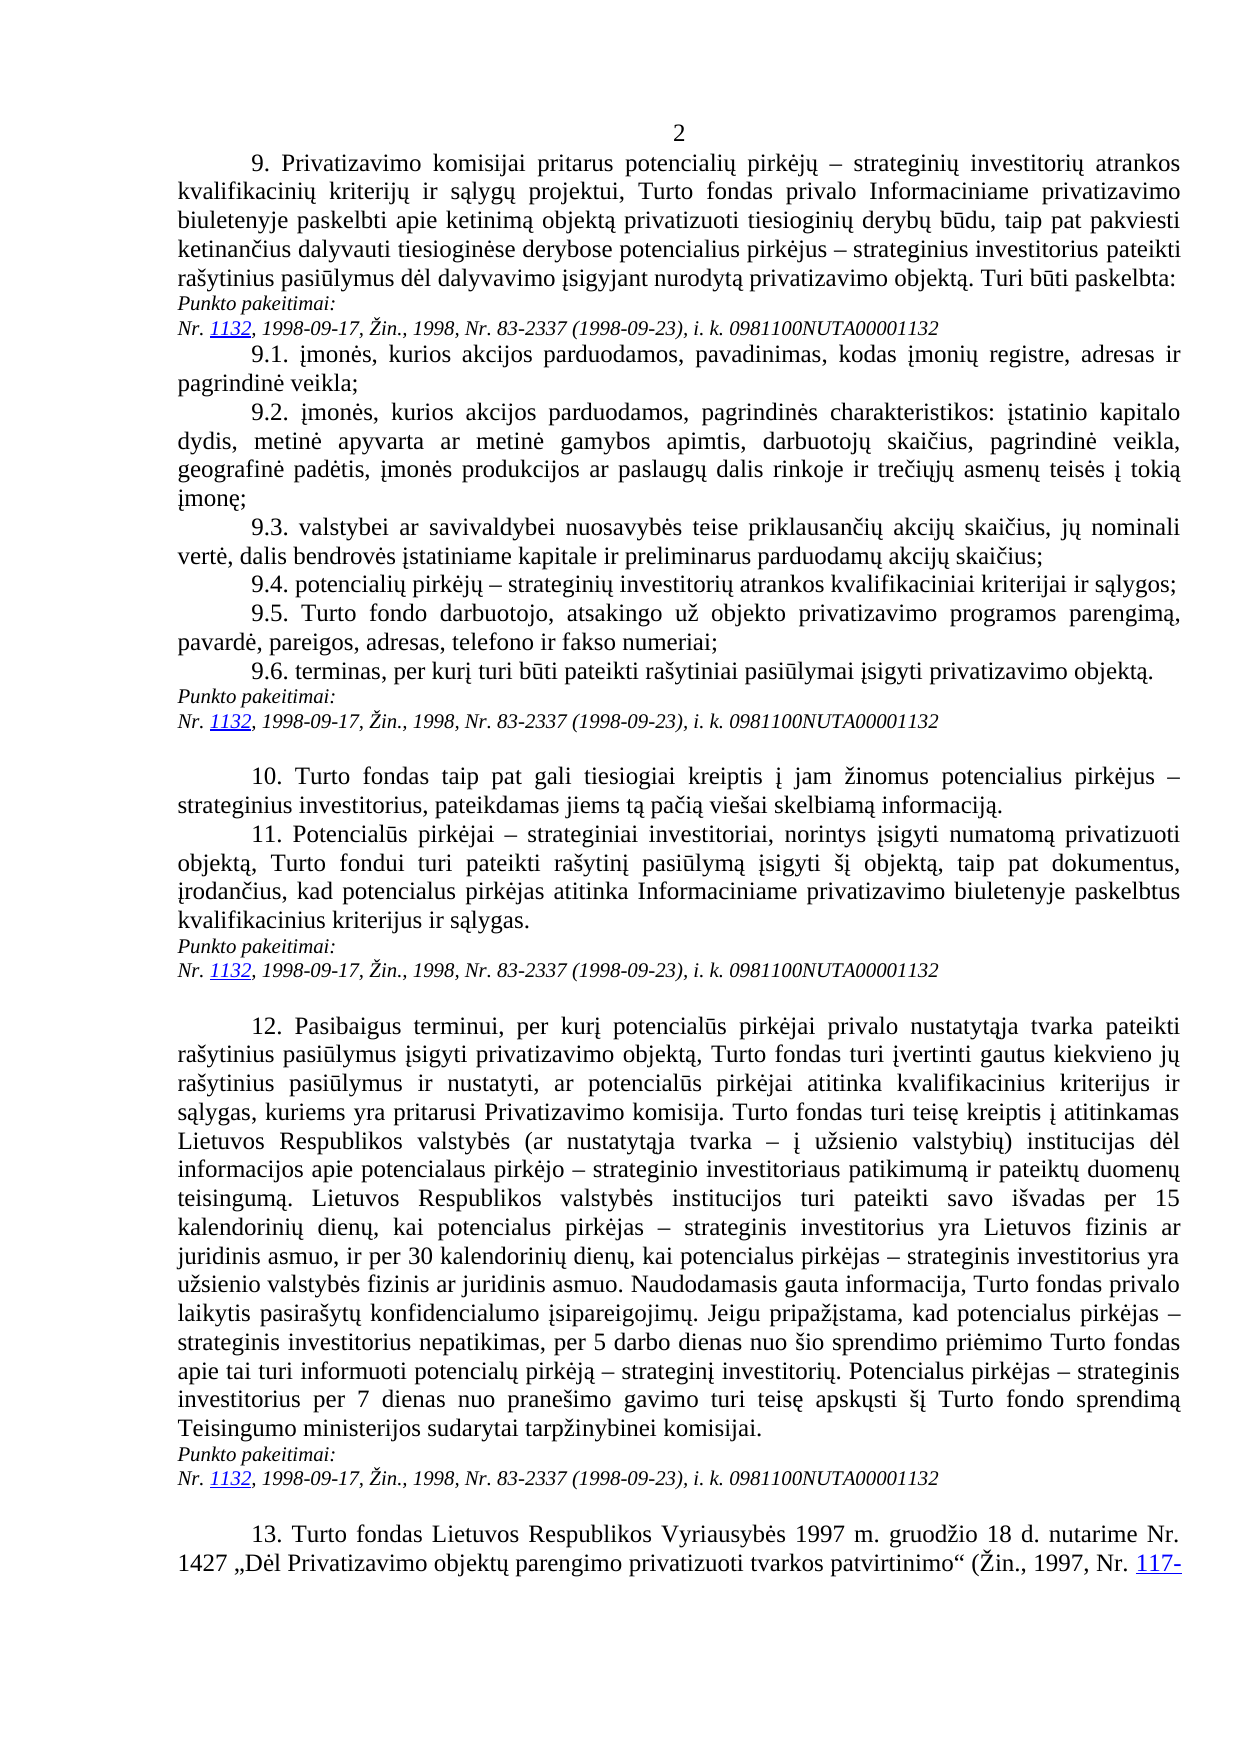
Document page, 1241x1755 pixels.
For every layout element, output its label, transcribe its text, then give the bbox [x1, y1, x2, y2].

text 11. Potencialūs pirkėjai – strateginiai investitoriai, norintys įsigyti numatomą privatizuoti objektą, Turto fondui turi pateikti rašytinį pasiūlymą įsigyti šį objektą, taip pat dokumentus, įrodančius, kad potencialus pirkėjas atitinka Informaciniame privatizavimo biuletenyje paskelbtus kvalifikacinius kriterijus ir sąlygas. [177, 819, 1181, 934]
text 9.4. potencialių pirkėjų – strateginių investitorių atrankos kvalifikaciniai kriterijai ir sąlygos; [177, 569, 1181, 598]
text 12. Pasibaigus terminui, per kurį potencialūs pirkėjai privalo nustatytąja tvarka pateikti rašytinius pasiūlymus įsigyti privatizavimo objektą, Turto fondas turi įvertinti gautus kiekvieno jų rašytinius pasiūlymus ir nustatyti, ar potencialūs pirkėjai atitinka kvalifikacinius kriterijus ir sąlygas, kuriems yra pritarusi Privatizavimo komisija. Turto fondas turi teisę kreiptis į atitinkamas Lietuvos Respublikos valstybės (ar nustatytąja tvarka – į užsienio valstybių) institucijas dėl informacijos apie potencialaus pirkėjo – strateginio investitoriaus patikimumą ir pateiktų duomenų teisingumą. Lietuvos Respublikos valstybės institucijos turi pateikti savo išvadas per 15 kalendorinių dienų, kai potencialus pirkėjas – strateginis investitorius yra Lietuvos fizinis ar juridinis asmuo, ir per 30 kalendorinių dienų, kai potencialus pirkėjas – strateginis investitorius yra užsienio valstybės fizinis ar juridinis asmuo. Naudodamasis gauta informacija, Turto fondas privalo laikytis pasirašytų konfidencialumo įsipareigojimų. Jeigu pripažįstama, kad potencialus pirkėjas – strateginis investitorius nepatikimas, per 5 darbo dienas nuo šio sprendimo priėmimo Turto fondas apie tai turi informuoti potencialų pirkėją – strateginį investitorių. Potencialus pirkėjas – strateginis investitorius per 7 dienas nuo pranešimo gavimo turi teisę apskųsti šį Turto fondo sprendimą Teisingumo ministerijos sudarytai tarpžinybinei komisijai. [177, 1011, 1181, 1442]
text 9.6. terminas, per kurį turi būti pateikti rašytiniai pasiūlymai įsigyti privatizavimo objektą. [177, 656, 1181, 684]
text Nr. 1132, 1998-09-17, Žin., 1998, Nr. 83-2337 (1998-09-23), i. k. 0981100NUTA00001132 [177, 1466, 1181, 1490]
text 10. Turto fondas taip pat gali tiesiogiai kreiptis į jam žinomus potencialius pirkėjus – strateginius investitorius, pateikdamas jiems tą pačią viešai skelbiamą informaciją. [177, 761, 1181, 819]
text 9.5. Turto fondo darbuotojo, atsakingo už objekto privatizavimo programos parengimą, pavardė, pareigos, adresas, telefono ir fakso numeriai; [177, 598, 1181, 656]
text Nr. 1132, 1998-09-17, Žin., 1998, Nr. 83-2337 (1998-09-23), i. k. 0981100NUTA00001132 [177, 708, 1181, 733]
text 9.1. įmonės, kurios akcijos parduodamos, pavadinimas, kodas įmonių registre, adresas ir pagrindinė veikla; [177, 339, 1181, 397]
text Punkto pakeitimai: [177, 1442, 1181, 1466]
text Nr. 1132, 1998-09-17, Žin., 1998, Nr. 83-2337 (1998-09-23), i. k. 0981100NUTA00001132 [177, 315, 1181, 339]
text Nr. 1132, 1998-09-17, Žin., 1998, Nr. 83-2337 (1998-09-23), i. k. 0981100NUTA00001132 [177, 958, 1181, 982]
text 9.3. valstybei ar savivaldybei nuosavybės teise priklausančių akcijų skaičius, jų nominali vertė, dalis bendrovės įstatiniame kapitale ir preliminarus parduodamų akcijų skaičius; [177, 512, 1181, 569]
text 9.2. įmonės, kurios akcijos parduodamos, pagrindinės charakteristikos: įstatinio kapitalo dydis, metinė apyvarta ar metinė gamybos apimtis, darbuotojų skaičius, pagrindinė veikla, geografinė padėtis, įmonės produkcijos ar paslaugų dalis rinkoje ir trečiųjų asmenų teisės į tokią įmonę; [177, 397, 1181, 512]
text Punkto pakeitimai: [177, 291, 1181, 315]
text Punkto pakeitimai: [177, 684, 1181, 708]
text 9. Privatizavimo komisijai pritarus potencialių pirkėjų – strateginių investitorių atrankos kvalifikacinių kriterijų ir sąlygų projektui, Turto fondas privalo Informaciniame privatizavimo biuletenyje paskelbti apie ketinimą objektą privatizuoti tiesioginių derybų būdu, taip pat pakviesti ketinančius dalyvauti tiesioginėse derybose potencialius pirkėjus – strateginius investitorius pateikti rašytinius pasiūlymus dėl dalyvavimo įsigyjant nurodytą privatizavimo objektą. Turi būti paskelbta: [177, 148, 1181, 291]
text 13. Turto fondas Lietuvos Respublikos Vyriausybės 1997 m. gruodžio 18 d. nutarime Nr. 1427 „Dėl Privatizavimo objektų parengimo privatizuoti tvarkos patvirtinimo“ (Žin., 1997, Nr. 117- [177, 1519, 1181, 1576]
text Punkto pakeitimai: [177, 934, 1181, 958]
